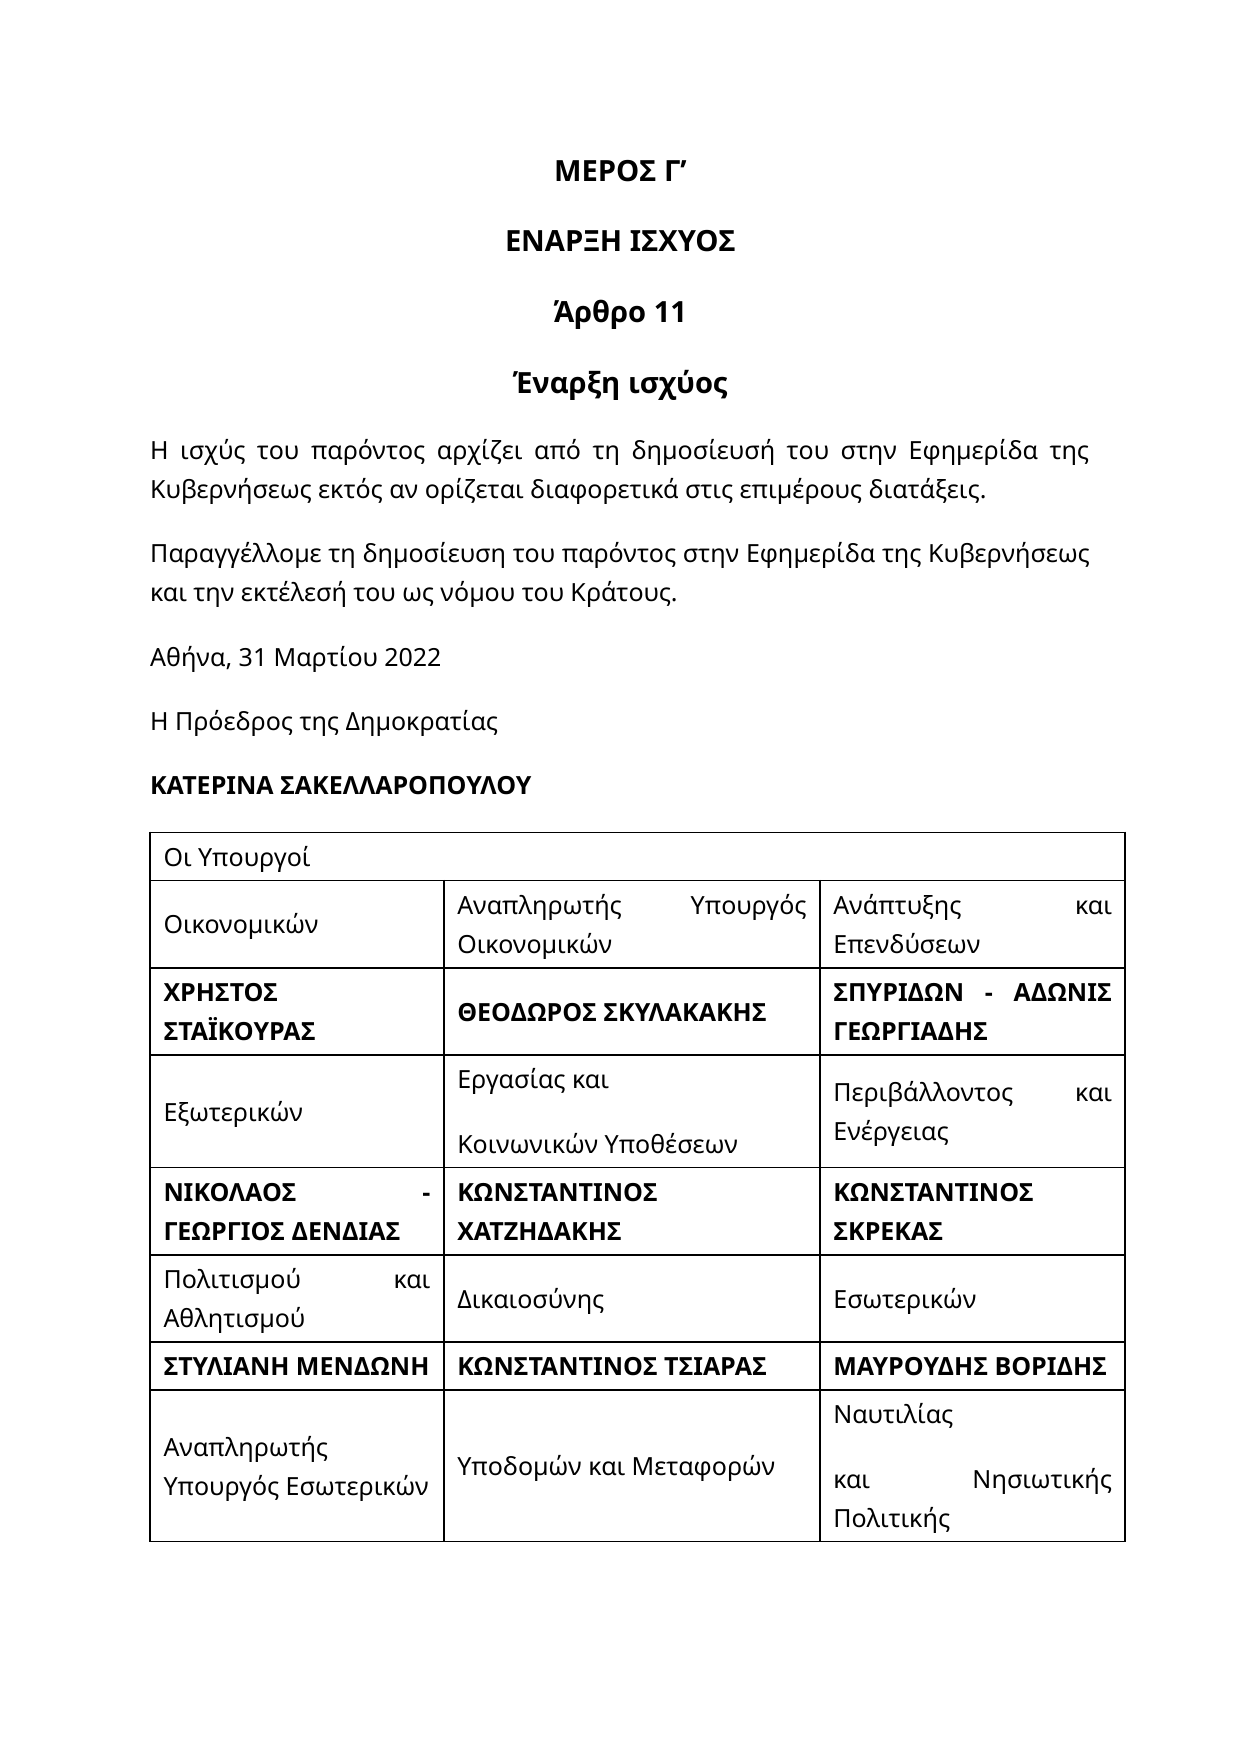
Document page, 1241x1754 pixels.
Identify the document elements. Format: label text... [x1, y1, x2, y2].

text Αθήνα, 31 Μαρτίου 2022 [150, 639, 1090, 673]
subtitle ΕΝΑΡΞΗ ΙΣΧΥΟΣ [150, 221, 1090, 260]
table_cell ΚΩΝΣΤΑΝΤΙΝΟΣ ΣΚΡΕΚΑΣ [821, 1168, 1124, 1254]
table_cell Περιβάλλοντος και Ενέργειας [821, 1056, 1124, 1167]
subtitle ΜΕΡΟΣ Γ’ [150, 150, 1090, 190]
table_cell ΘΕΟΔΩΡΟΣ ΣΚΥΛΑΚΑΚΗΣ [445, 969, 819, 1054]
text ΚΑΤΕΡΙΝΑ ΣΑΚΕΛΛΑΡΟΠΟΥΛΟΥ [150, 767, 1090, 802]
table_cell Εσωτερικών [821, 1256, 1124, 1341]
table_cell Εργασίας και Κοινωνικών Υποθέσεων [445, 1056, 819, 1167]
table_cell Οικονομικών [151, 881, 443, 967]
text Η Πρόεδρος της Δημοκρατίας [150, 703, 1090, 737]
table_cell Δικαιοσύνης [445, 1256, 819, 1341]
table_cell ΚΩΝΣΤΑΝΤΙΝΟΣ ΤΣΙΑΡΑΣ [445, 1343, 819, 1389]
text Η ισχύς του παρόντος αρχίζει από τη δημοσίευσή του στην Εφημερίδα της Κυβερνήσεως εκτός αν ορίζεται διαφορετικά στις επιμέρους διατάξεις. [150, 432, 1090, 506]
table_cell Ανάπτυξης και Επενδύσεων [821, 881, 1124, 967]
table_cell Υποδομών και Μεταφορών [445, 1391, 819, 1541]
table_cell Αναπληρωτής Υπουργός Οικονομικών [445, 881, 819, 967]
table_cell Εξωτερικών [151, 1056, 443, 1167]
table_cell ΚΩΝΣΤΑΝΤΙΝΟΣ ΧΑΤΖΗΔΑΚΗΣ [445, 1168, 819, 1254]
table_cell ΣΤΥΛΙΑΝΗ ΜΕΝΔΩΝΗ [151, 1343, 443, 1389]
table_cell Πολιτισμού και Αθλητισμού [151, 1256, 443, 1341]
table_cell ΧΡΗΣΤΟΣ ΣΤΑΪΚΟΥΡΑΣ [151, 969, 443, 1054]
table_cell Αναπληρωτής Υπουργός Εσωτερικών [151, 1391, 443, 1541]
table_cell Ναυτιλίας και Νησιωτικής Πολιτικής [821, 1391, 1124, 1541]
text Παραγγέλλομε τη δημοσίευση του παρόντος στην Εφημερίδα της Κυβερνήσεως και την εκτέλεσή του ως νόμου του Κράτους. [150, 536, 1090, 609]
subtitle Έναρξη ισχύος [150, 362, 1090, 402]
table_cell ΣΠΥΡΙΔΩΝ - ΑΔΩΝΙΣ ΓΕΩΡΓΙΑΔΗΣ [821, 969, 1124, 1054]
table_cell ΜΑΥΡΟΥΔΗΣ ΒΟΡΙΔΗΣ [821, 1343, 1124, 1389]
subtitle Άρθρο 11 [150, 291, 1090, 331]
table_cell ΝΙΚΟΛΑΟΣ - ΓΕΩΡΓΙΟΣ ΔΕΝΔΙΑΣ [151, 1168, 443, 1254]
table_header Οι Υπουργοί [151, 833, 1124, 880]
